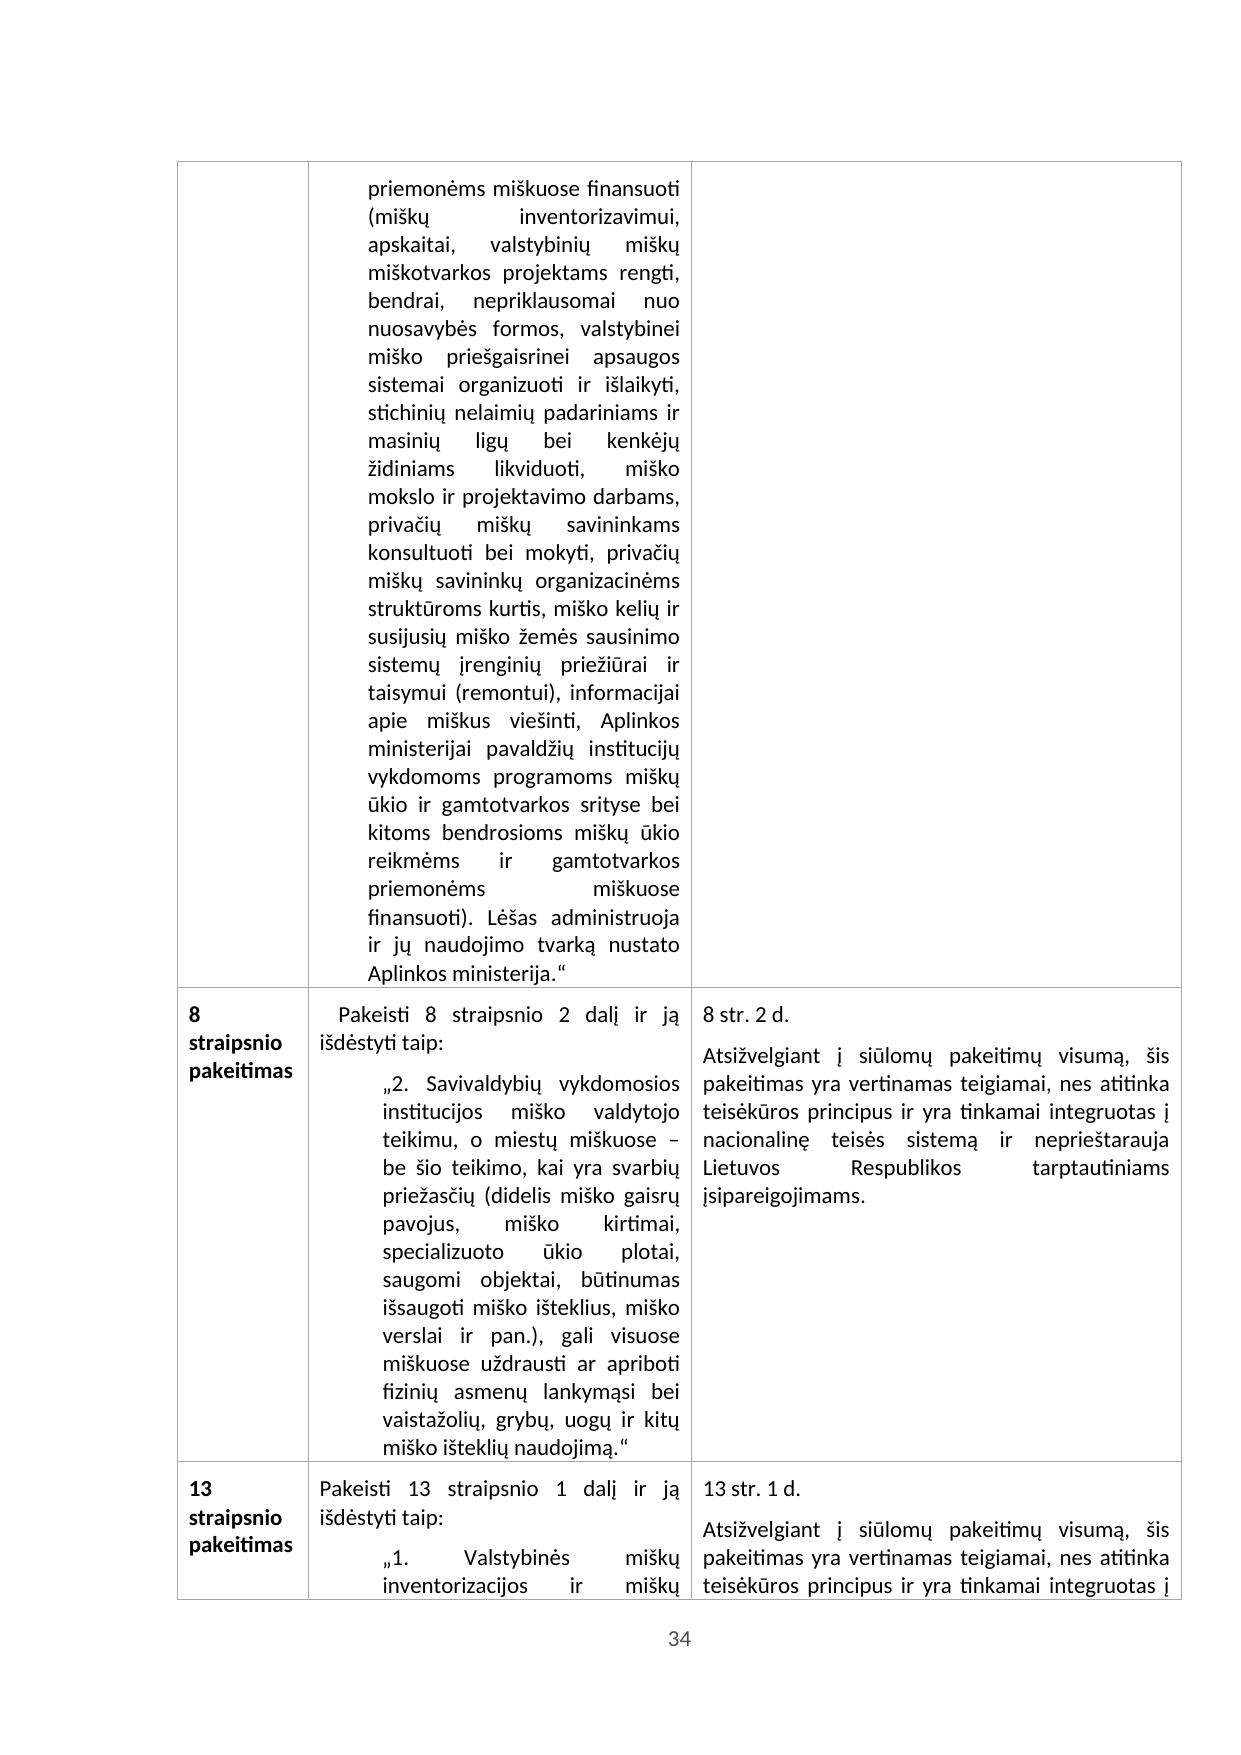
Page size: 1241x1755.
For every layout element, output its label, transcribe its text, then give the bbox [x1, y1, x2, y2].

table_cell [178, 162, 308, 987]
table_cell 13 str. 1 d. Atsižvelgiant į siūlomų pakeitimų visumą, šis pakeitimas yra vertinamas teigiamai, nes atitinka teisėkūros principus ir yra tinkamai integruotas į [692, 1462, 1181, 1599]
table_cell 13 straipsnio pakeitimas [178, 1462, 308, 1599]
table_cell Pakeisti 8 straipsnio 2 dalį ir ją išdėstyti taip: „2. Savivaldybių vykdomosios institucijos miško valdytojo teikimu, o miestų miškuose – be šio teikimo, kai yra svarbių priežasčių (didelis miško gaisrų pavojus, miško kirtimai, specializuoto ūkio plotai, saugomi objektai, būtinumas išsaugoti miško išteklius, miško verslai ir pan.), gali visuose miškuose uždrausti ar apriboti fizinių asmenų lankymąsi bei vaistažolių, grybų, uogų ir kitų miško išteklių naudojimą.“ [309, 988, 691, 1461]
table_cell 8 str. 2 d. Atsižvelgiant į siūlomų pakeitimų visumą, šis pakeitimas yra vertinamas teigiamai, nes atitinka teisėkūros principus ir yra tinkamai integruotas į nacionalinę teisės sistemą ir neprieštarauja Lietuvos Respublikos tarptautiniams įsipareigojimams. [692, 988, 1181, 1461]
table_cell priemonėms miškuose finansuoti (miškų inventorizavimui, apskaitai, valstybinių miškų miškotvarkos projektams rengti, bendrai, nepriklausomai nuo nuosavybės formos, valstybinei miško priešgaisrinei apsaugos sistemai organizuoti ir išlaikyti, stichinių nelaimių padariniams ir masinių ligų bei kenkėjų židiniams likviduoti, miško mokslo ir projektavimo darbams, privačių miškų savininkams konsultuoti bei mokyti, privačių miškų savininkų organizacinėms struktūroms kurtis, miško kelių ir susijusių miško žemės sausinimo sistemų įrenginių priežiūrai ir taisymui (remontui), informacijai apie miškus viešinti, Aplinkos ministerijai pavaldžių institucijų vykdomoms programoms miškų ūkio ir gamtotvarkos srityse bei kitoms bendrosioms miškų ūkio reikmėms ir gamtotvarkos priemonėms miškuose finansuoti). Lėšas administruoja ir jų naudojimo tvarką nustato Aplinkos ministerija.“ [309, 162, 691, 987]
table_cell 8 straipsnio pakeitimas [178, 988, 308, 1461]
table_cell Pakeisti 13 straipsnio 1 dalį ir ją išdėstyti taip: „1. Valstybinės miškų inventorizacijos ir miškų [309, 1462, 691, 1599]
table_cell [692, 162, 1181, 987]
